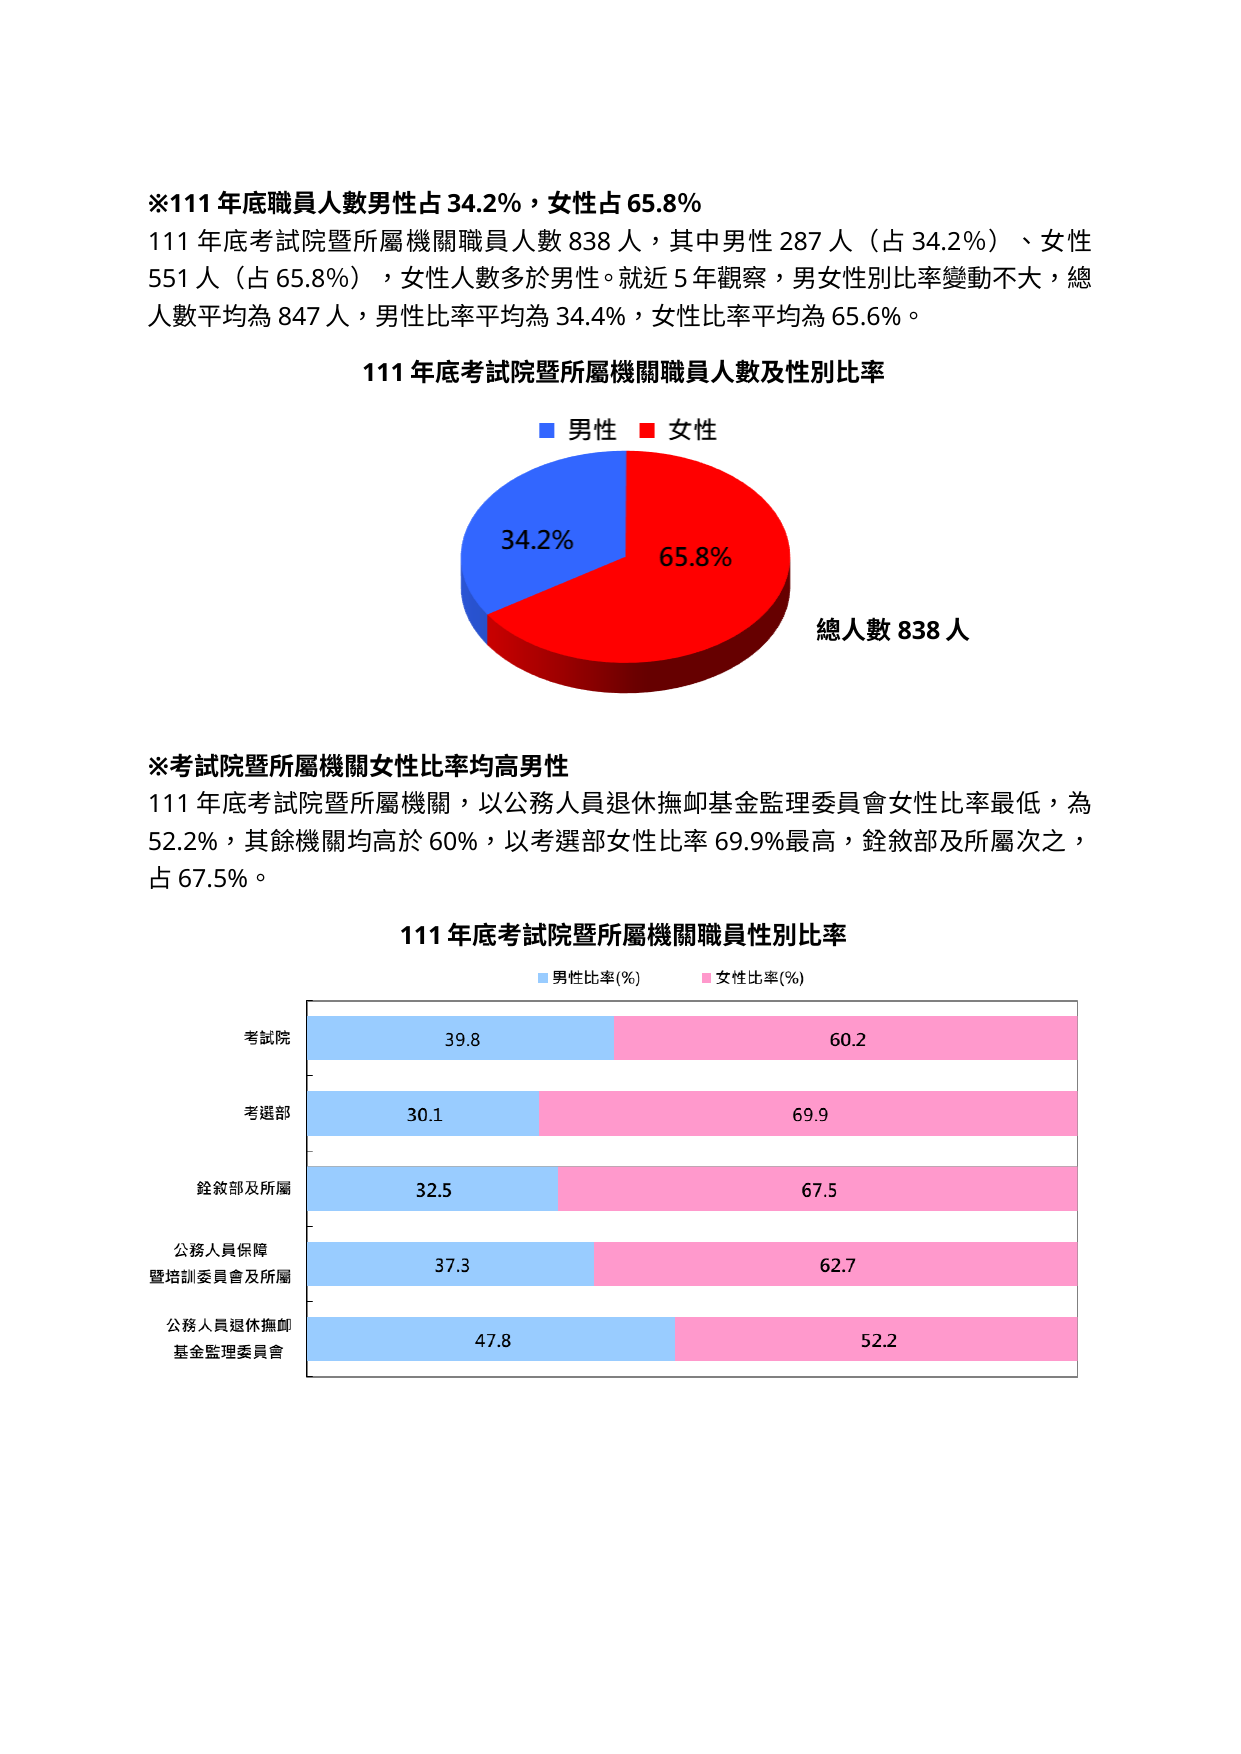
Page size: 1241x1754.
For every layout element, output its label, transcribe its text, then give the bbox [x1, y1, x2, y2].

text 總人數 838人 [817, 611, 1030, 647]
text ※考試院暨所屬機關女性比率均高男性 [148, 746, 1092, 783]
text 111年底考試院暨所屬機關職員人數及性別比率 [148, 352, 1092, 389]
text 111年底考試院暨所屬機關職員性別比率 [148, 914, 1092, 952]
text 111年底考試院暨所屬機關，以公務人員退休撫卹基金監理委員會女性比率最低，為52.2%，其餘機關均高於60%，以考選部女性比率69.9%最高，銓敘部及所屬次之，占67.5%。 [148, 783, 1092, 896]
text 111年底考試院暨所屬機關職員人數838人，其中男性287人（占34.2％）、女性551人（占65.8％），女性人數多於男性。就近5年觀察，男女性別比率變動不大，總人數平均為847人，男性比率平均為34.4%，女性比率平均為65.6%。 [148, 221, 1092, 333]
text ※111年底職員人數男性占34.2％，女性占65.8％ [148, 183, 1092, 221]
picture [99, 922, 1083, 1401]
picture [397, 394, 839, 750]
